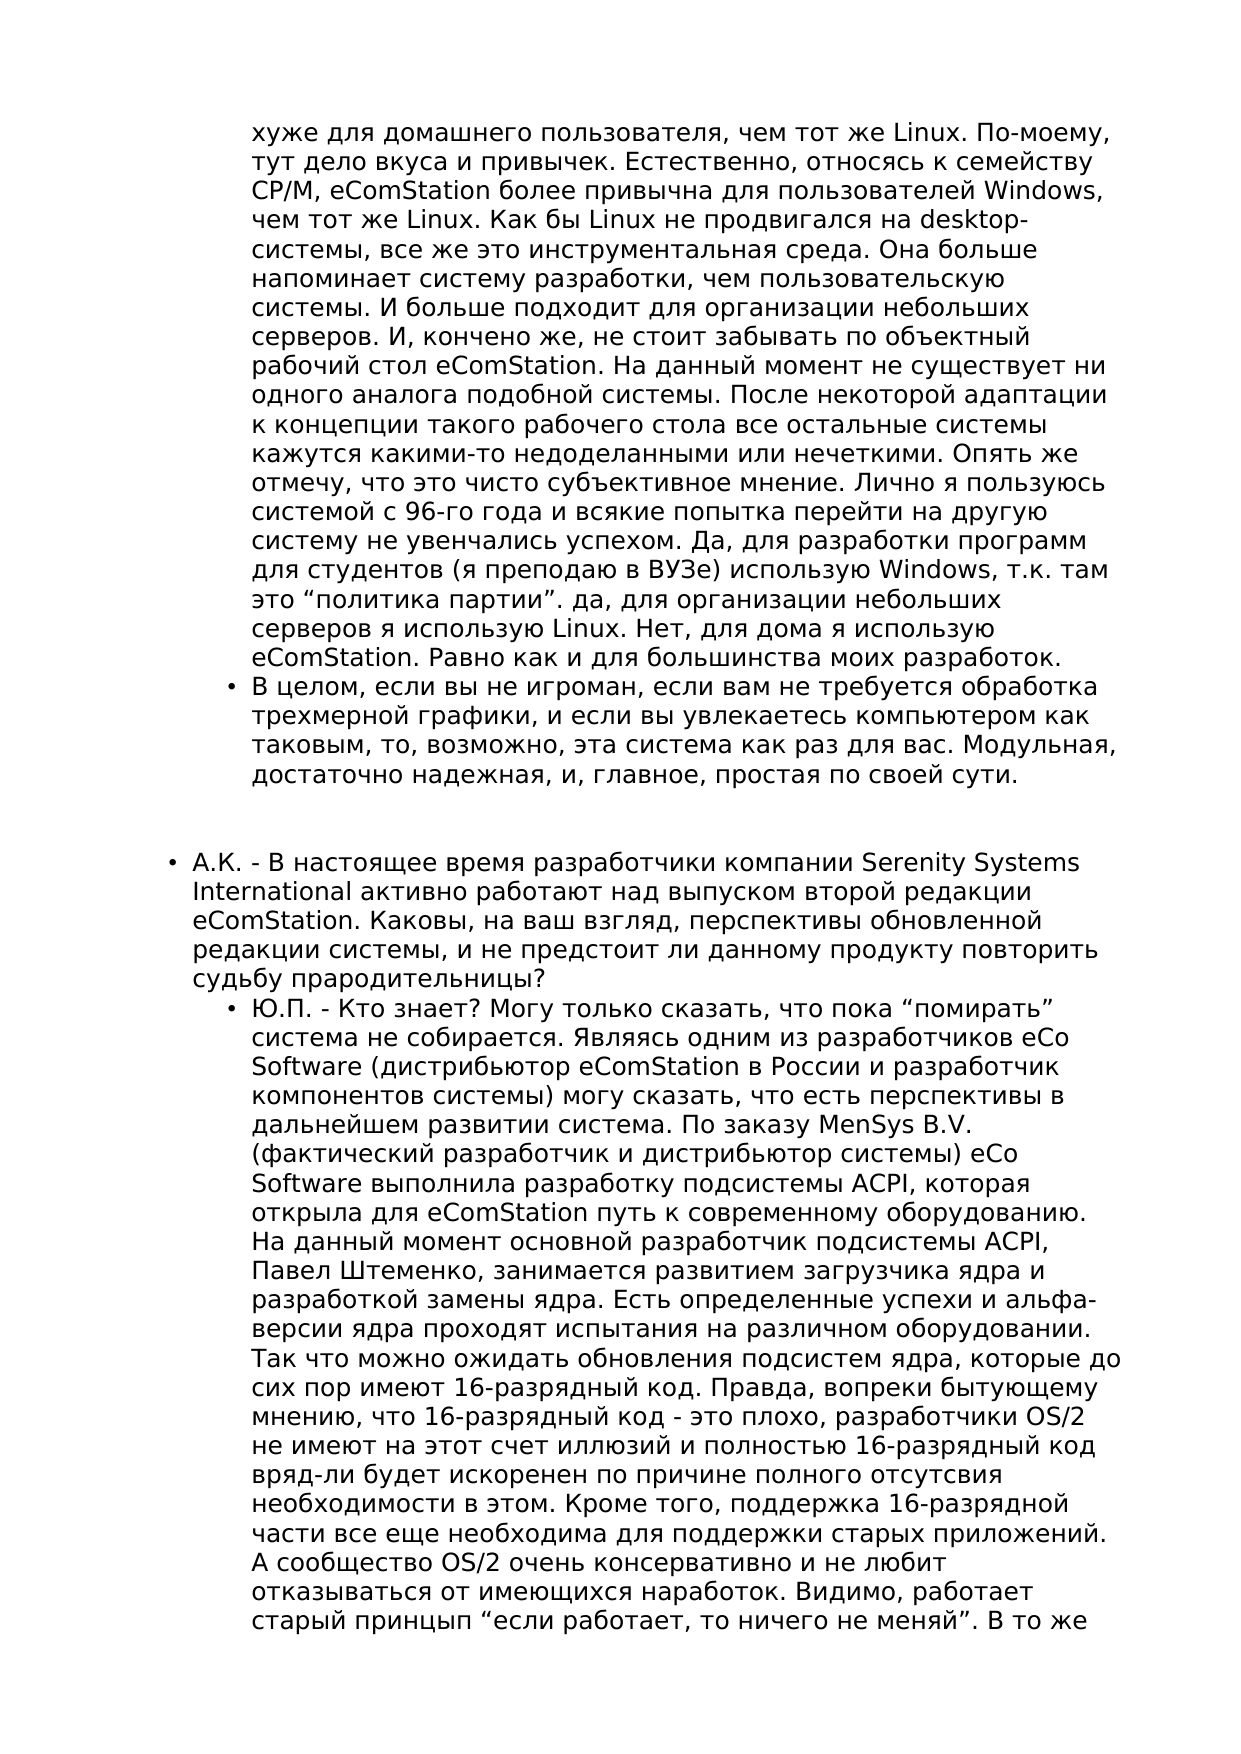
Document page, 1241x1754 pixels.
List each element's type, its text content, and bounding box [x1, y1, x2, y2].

list Ю.П. - Кто знает? Могу только сказать, что пока “помирать” система не собирается. Являясь одним из разработчиков eCo Software (дистрибьютор eComStation в России и разработчик компонентов системы) могу сказать, что есть перспективы в дальнейшем развитии система. По заказу MenSys B.V. (фактический разработчик и дистрибьютор системы) eCo Software выполнила разработку подсистемы ACPI, которая открыла для eComStation путь к современному оборудованию. На данный момент основной разработчик подсистемы ACPI, Павел Штеменко, занимается развитием загрузчика ядра и разработкой замены ядра. Есть определенные успехи и альфа-версии ядра проходят испытания на различном оборудовании. Так что можно ожидать обновления подсистем ядра, которые до сих пор имеют 16-разрядный код. Правда, вопреки бытующему мнению, что 16-разрядный код - это плохо, разработчики OS/2 не имеют на этот счет иллюзий и полностью 16-разрядный код вряд-ли будет искоренен по причине полного отсутсвия необходимости в этом. Кроме того, поддержка 16-разрядной части все еще необходима для поддержки старых приложений. А сообщество OS/2 очень консервативно и не любит отказываться от имеющихся наработок. Видимо, работает старый принцып “если работает, то ничего не меняй”. В то же [236, 994, 1122, 1635]
list А.К. - В настоящее время разработчики компании Serenity Systems International активно работают над выпуском второй редакции eComStation. Каковы, на ваш взгляд, перспективы обновленной редакции системы, и не предстоит ли данному продукту повторить судьбу прародительницы? [177, 848, 1122, 994]
list В целом, если вы не игроман, если вам не требуется обработка трехмерной графики, и если вы увлекаетесь компьютером как таковым, то, возможно, эта система как раз для вас. Модульная, достаточно надежная, и, главное, простая по своей сути. [236, 672, 1122, 789]
list хуже для домашнего пользователя, чем тот же Linux. По-моему, тут дело вкуса и привычек. Естественно, относясь к семейству CP/M, eComStation более привычна для пользователей Windows, чем тот же Linux. Как бы Linux не продвигался на desktop-системы, все же это инструментальная среда. Она больше напоминает систему разработки, чем пользовательскую системы. И больше подходит для организации небольших серверов. И, кончено же, не стоит забывать по объектный рабочий стол eComStation. На данный момент не существует ни одного аналога подобной системы. После некоторой адаптации к концепции такого рабочего стола все остальные системы кажутся какими-то недоделанными или нечеткими. Опять же отмечу, что это чисто субъективное мнение. Лично я пользуюсь системой с 96-го года и всякие попытка перейти на другую систему не увенчались успехом. Да, для разработки программ для студентов (я преподаю в ВУЗе) использую Windows, т.к. там это “политика партии”. да, для организации небольших серверов я использую Linux. Нет, для дома я использую eComStation. Равно как и для большинства моих разработок. [236, 118, 1122, 672]
